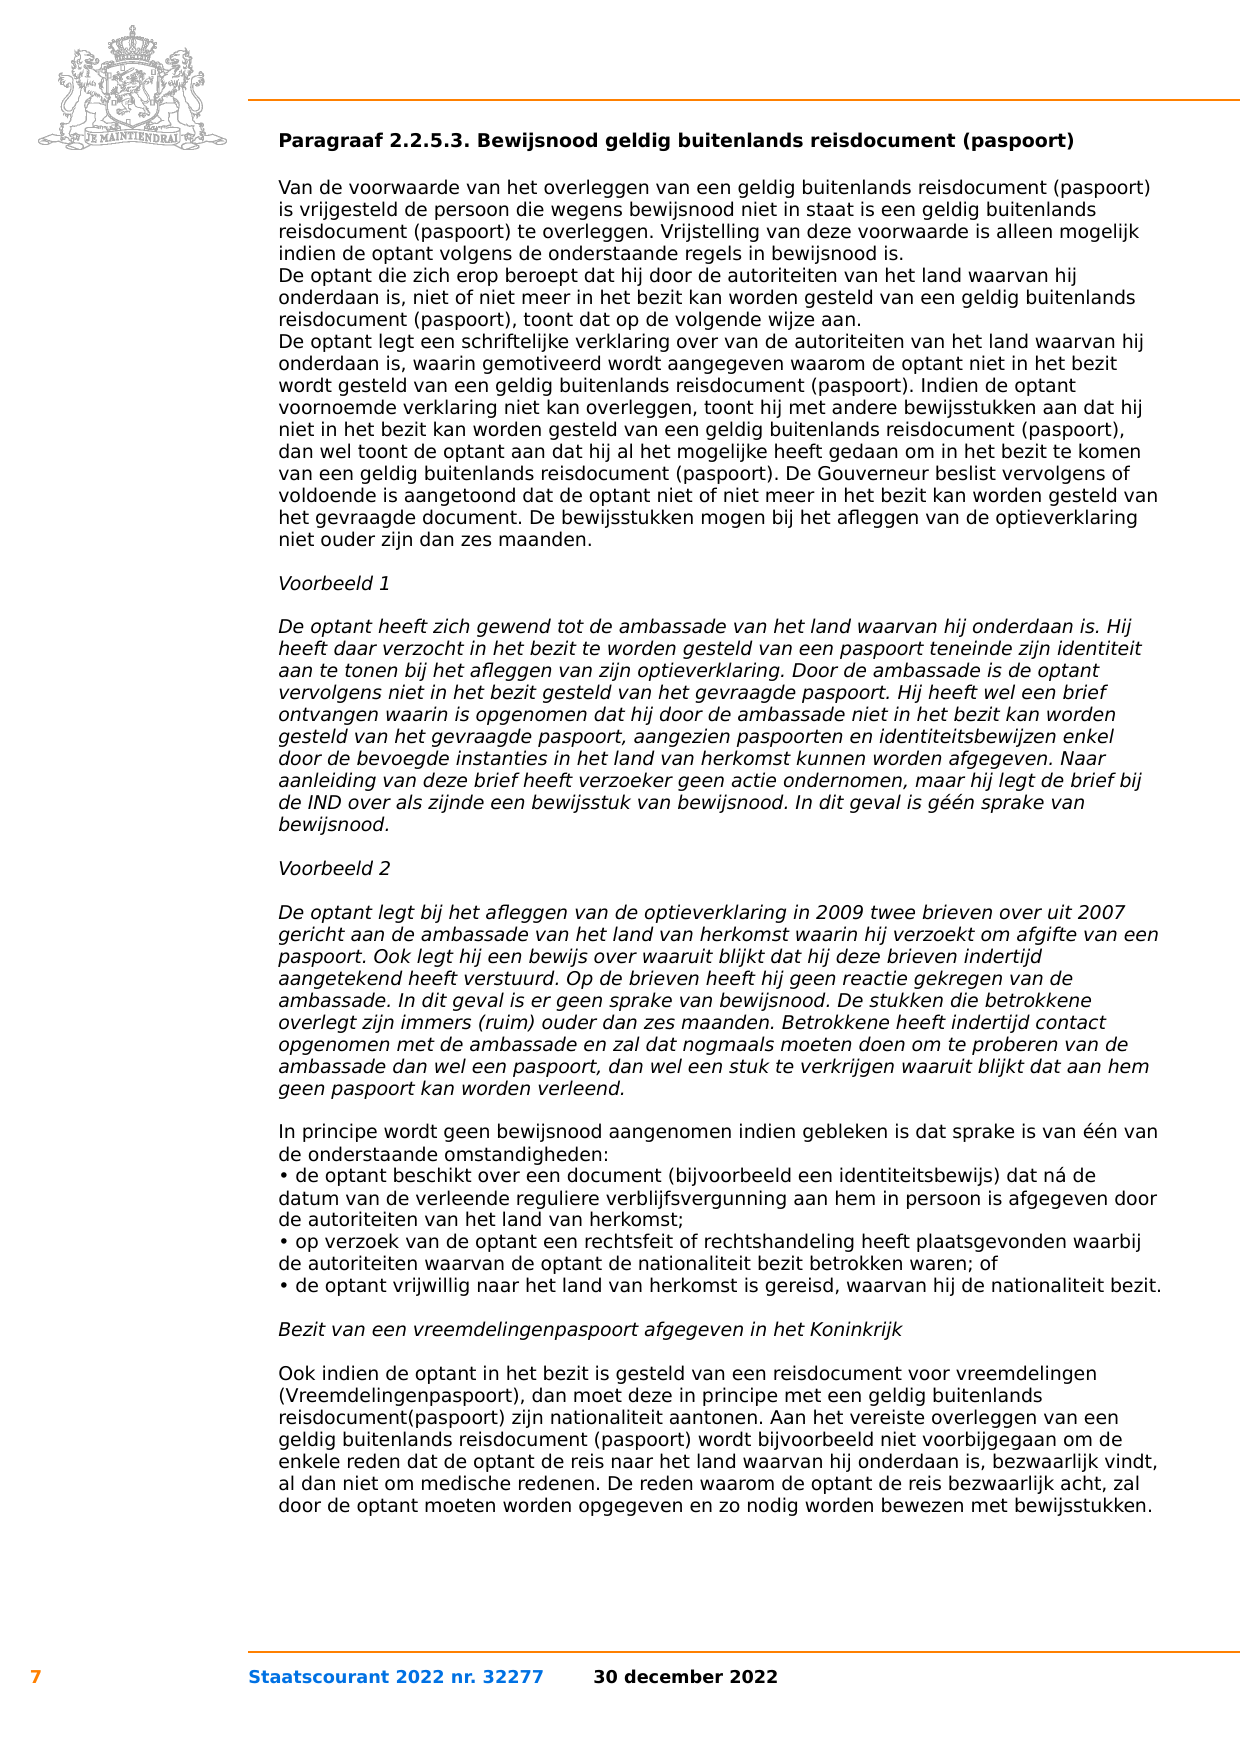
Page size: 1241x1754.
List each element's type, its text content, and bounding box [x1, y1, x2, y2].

subtitle Voorbeeld 1 [278, 572, 1163, 594]
subtitle Bezit van een vreemdelingenpaspoort afgegeven in het Koninkrijk [278, 1319, 1163, 1341]
picture [38, 25, 227, 150]
text Van de voorwaarde van het overleggen van een geldig buitenlands reisdocument (paspoort) is vrijgesteld de persoon die wegens bewijsnood niet in staat is een geldig buitenlands reisdocument (paspoort) te overleggen. Vrijstelling van deze voorwaarde is alleen mogelijk indien de optant volgens de onderstaande regels in bewijsnood is. [278, 177, 1163, 265]
text De optant legt bij het afleggen van de optieverklaring in 2009 twee brieven over uit 2007 gericht aan de ambassade van het land van herkomst waarin hij verzoekt om afgifte van een paspoort. Ook legt hij een bewijs over waaruit blijkt dat hij deze brieven indertijd aangetekend heeft verstuurd. Op de brieven heeft hij geen reactie gekregen van de ambassade. In dit geval is er geen sprake van bewijsnood. De stukken die betrokkene overlegt zijn immers (ruim) ouder dan zes maanden. Betrokkene heeft indertijd contact opgenomen met de ambassade en zal dat nogmaals moeten doen om te proberen van de ambassade dan wel een paspoort, dan wel een stuk te verkrijgen waaruit blijkt dat aan hem geen paspoort kan worden verleend. [278, 902, 1163, 1099]
text • de optant vrijwillig naar het land van herkomst is gereisd, waarvan hij de nationaliteit bezit. [278, 1275, 1163, 1297]
text In principe wordt geen bewijsnood aangenomen indien gebleken is dat sprake is van één van de onderstaande omstandigheden: [278, 1121, 1163, 1165]
text • de optant beschikt over een document (bijvoorbeeld een identiteitsbewijs) dat ná de datum van de verleende reguliere verblijfsvergunning aan hem in persoon is afgegeven door de autoriteiten van het land van herkomst; [278, 1165, 1163, 1231]
text De optant heeft zich gewend tot de ambassade van het land waarvan hij onderdaan is. Hij heeft daar verzocht in het bezit te worden gesteld van een paspoort teneinde zijn identiteit aan te tonen bij het afleggen van zijn optieverklaring. Door de ambassade is de optant vervolgens niet in het bezit gesteld van het gevraagde paspoort. Hij heeft wel een brief ontvangen waarin is opgenomen dat hij door de ambassade niet in het bezit kan worden gesteld van het gevraagde paspoort, aangezien paspoorten en identiteitsbewijzen enkel door de bevoegde instanties in het land van herkomst kunnen worden afgegeven. Naar aanleiding van deze brief heeft verzoeker geen actie ondernomen, maar hij legt de brief bij de IND over als zijnde een bewijsstuk van bewijsnood. In dit geval is géén sprake van bewijsnood. [278, 616, 1163, 836]
text • op verzoek van de optant een rechtsfeit of rechtshandeling heeft plaatsgevonden waarbij de autoriteiten waarvan de optant de nationaliteit bezit betrokken waren; of [278, 1231, 1163, 1275]
text De optant die zich erop beroept dat hij door de autoriteiten van het land waarvan hij onderdaan is, niet of niet meer in het bezit kan worden gesteld van een geldig buitenlands reisdocument (paspoort), toont dat op de volgende wijze aan. [278, 265, 1163, 331]
subtitle Voorbeeld 2 [278, 858, 1163, 880]
text De optant legt een schriftelijke verklaring over van de autoriteiten van het land waarvan hij onderdaan is, waarin gemotiveerd wordt aangegeven waarom de optant niet in het bezit wordt gesteld van een geldig buitenlands reisdocument (paspoort). Indien de optant voornoemde verklaring niet kan overleggen, toont hij met andere bewijsstukken aan dat hij niet in het bezit kan worden gesteld van een geldig buitenlands reisdocument (paspoort), dan wel toont de optant aan dat hij al het mogelijke heeft gedaan om in het bezit te komen van een geldig buitenlands reisdocument (paspoort). De Gouverneur beslist vervolgens of voldoende is aangetoond dat de optant niet of niet meer in het bezit kan worden gesteld van het gevraagde document. De bewijsstukken mogen bij het afleggen van de optieverklaring niet ouder zijn dan zes maanden. [278, 331, 1163, 551]
text Ook indien de optant in het bezit is gesteld van een reisdocument voor vreemdelingen (Vreemdelingenpaspoort), dan moet deze in principe met een geldig buitenlands reisdocument(paspoort) zijn nationaliteit aantonen. Aan het vereiste overleggen van een geldig buitenlands reisdocument (paspoort) wordt bijvoorbeeld niet voorbijgegaan om de enkele reden dat de optant de reis naar het land waarvan hij onderdaan is, bezwaarlijk vindt, al dan niet om medische redenen. De reden waarom de optant de reis bezwaarlijk acht, zal door de optant moeten worden opgegeven en zo nodig worden bewezen met bewijsstukken. [278, 1363, 1163, 1517]
subtitle Paragraaf 2.2.5.3. Bewijsnood geldig buitenlands reisdocument (paspoort) [278, 130, 1163, 152]
